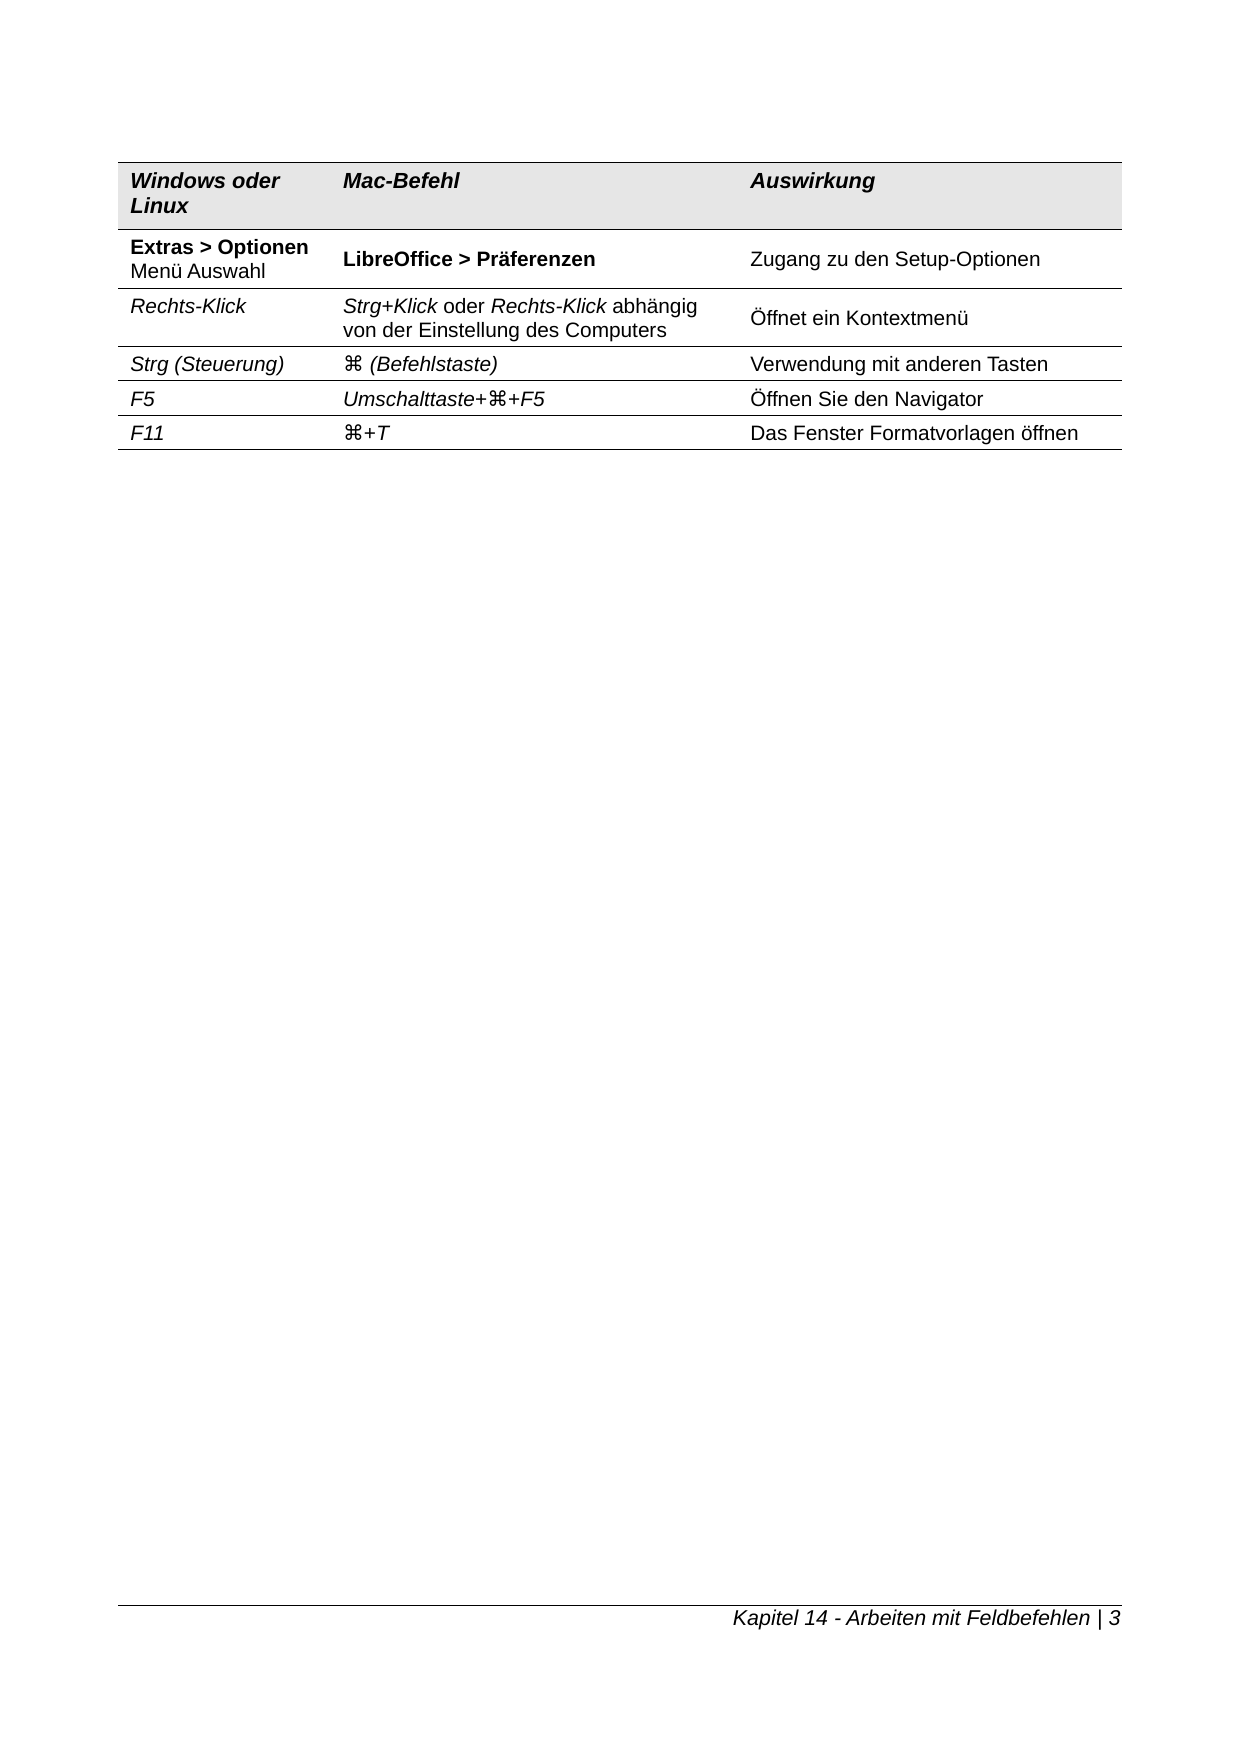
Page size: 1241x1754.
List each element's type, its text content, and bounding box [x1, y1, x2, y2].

table_cell Das Fenster Formatvorlagen öffnen [738, 416, 1122, 449]
table_header Windows oder Linux [118, 163, 331, 229]
table_cell F5 [118, 381, 331, 415]
table_cell Verwendung mit anderen Tasten [738, 347, 1122, 380]
table_cell Extras > Optionen Menü Auswahl [118, 230, 331, 287]
table_cell ⌘+T [331, 416, 738, 449]
table_cell ⌘ (Befehlstaste) [331, 347, 738, 380]
table_cell Strg+Klick oder Rechts-Klick abhängig von der Einstellung des Computers [331, 289, 738, 346]
table_header Mac-Befehl [331, 163, 738, 229]
table_cell F11 [118, 416, 331, 449]
table_cell LibreOffice > Präferenzen [331, 230, 738, 287]
table_cell Umschalttaste+⌘+F5 [331, 381, 738, 415]
table_cell Öffnet ein Kontextmenü [738, 289, 1122, 346]
table_header Auswirkung [738, 163, 1122, 229]
table_cell Rechts-Klick [118, 289, 331, 346]
table_cell Öffnen Sie den Navigator [738, 381, 1122, 415]
table_cell Strg (Steuerung) [118, 347, 331, 380]
table_cell Zugang zu den Setup-Optionen [738, 230, 1122, 287]
